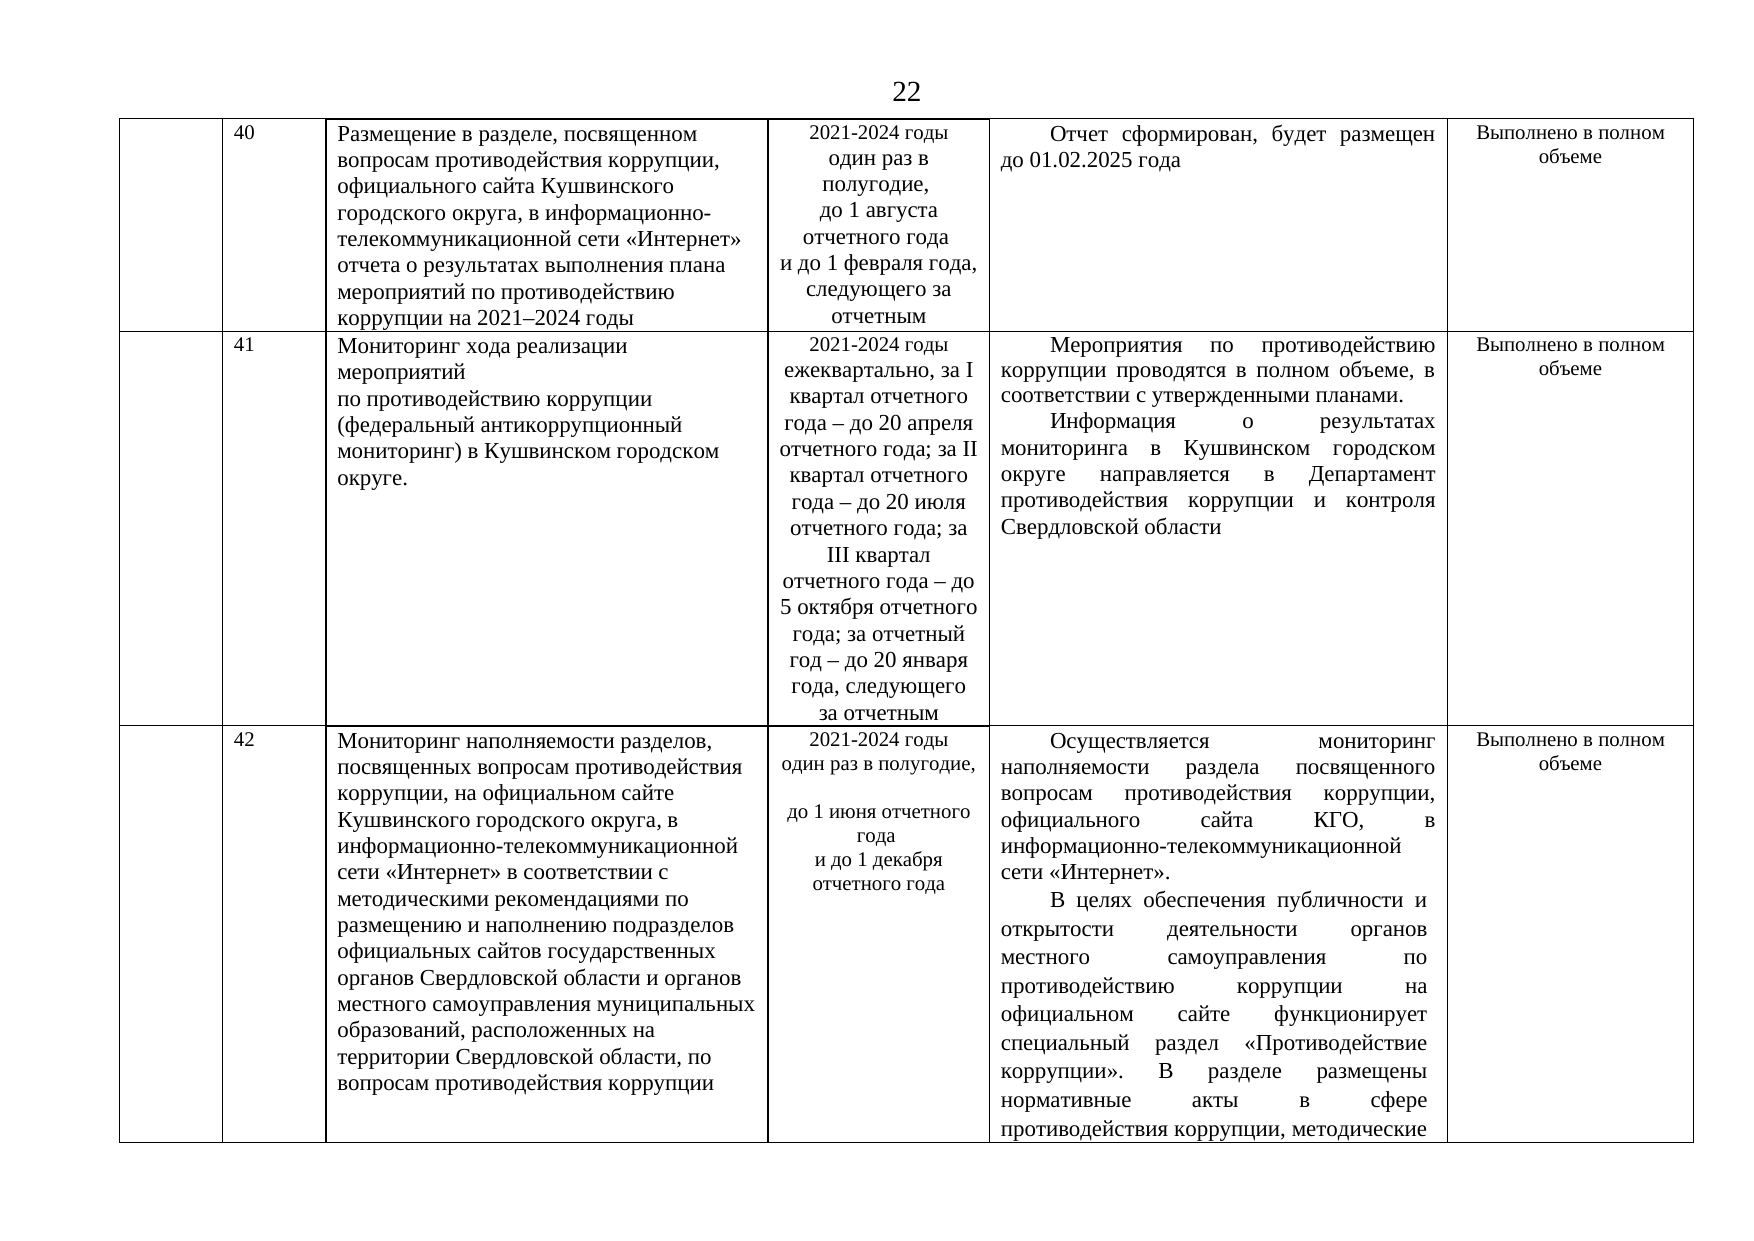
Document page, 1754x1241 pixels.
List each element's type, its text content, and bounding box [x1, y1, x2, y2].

table_cell [120, 332, 222, 725]
table_cell 2021-2024 годы ежеквартально, за I квартал отчетного года – до 20 апреля отчетного года; за II квартал отчетного года – до 20 июля отчетного года; за III квартал отчетного года – до 5 октября отчетного года; за отчетный год – до 20 января года, следующего за отчетным [769, 332, 989, 725]
table_cell 42 [223, 726, 325, 1142]
table_cell Мероприятия по противодействию коррупции проводятся в полном объеме, в соответствии с утвержденными планами. Информация о результатах мониторинга в Кушвинском городском округе направляется в Департамент противодействия коррупции и контроля Свердловской области [990, 332, 1447, 725]
table_cell 2021-2024 годы один раз в полугодие, до 1 августа отчетного года и до 1 февраля года, следующего за отчетным [769, 120, 989, 331]
table_cell [120, 726, 222, 1142]
table_cell Выполнено в полном объеме [1448, 119, 1693, 331]
table_cell [120, 119, 222, 331]
table_cell 40 [223, 119, 325, 331]
table_cell 2021-2024 годы один раз в полугодие, до 1 июня отчетного года и до 1 декабря отчетного года [769, 727, 989, 1142]
table_cell Мониторинг наполняемости разделов, посвященных вопросам противодействия коррупции, на официальном сайте Кушвинского городского округа, в информационно-телекоммуникационной сети «Интернет» в соответствии с методическими рекомендациями по размещению и наполнению подразделов официальных сайтов государственных органов Свердловской области и органов местного самоуправления муниципальных образований, расположенных на территории Свердловской области, по вопросам противодействия коррупции [327, 727, 767, 1142]
table_cell 41 [223, 332, 325, 725]
table_cell Выполнено в полном объеме [1448, 332, 1693, 725]
table_cell Выполнено в полном объеме [1448, 726, 1693, 1142]
table_cell Осуществляется мониторинг наполняемости раздела посвященного вопросам противодействия коррупции, официального сайта КГО, в информационно-телекоммуникационной сети «Интернет». В целях обеспечения публичности и открытости деятельности органов местного самоуправления по противодействию коррупции на официальном сайте функционирует специальный раздел «Противодействие коррупции». В разделе размещены нормативные акты в сфере противодействия коррупции, методические [990, 726, 1447, 1142]
table_cell Размещение в разделе, посвященном вопросам противодействия коррупции, официального сайта Кушвинского городского округа, в информационно-телекоммуникационной сети «Интернет» отчета о результатах выполнения плана мероприятий по противодействию коррупции на 2021–2024 годы [327, 120, 767, 331]
table_cell Мониторинг хода реализации мероприятий по противодействию коррупции (федеральный антикоррупционный мониторинг) в Кушвинском городском округе. [327, 332, 767, 725]
table_cell Отчет сформирован, будет размещен до 01.02.2025 года [990, 119, 1447, 331]
